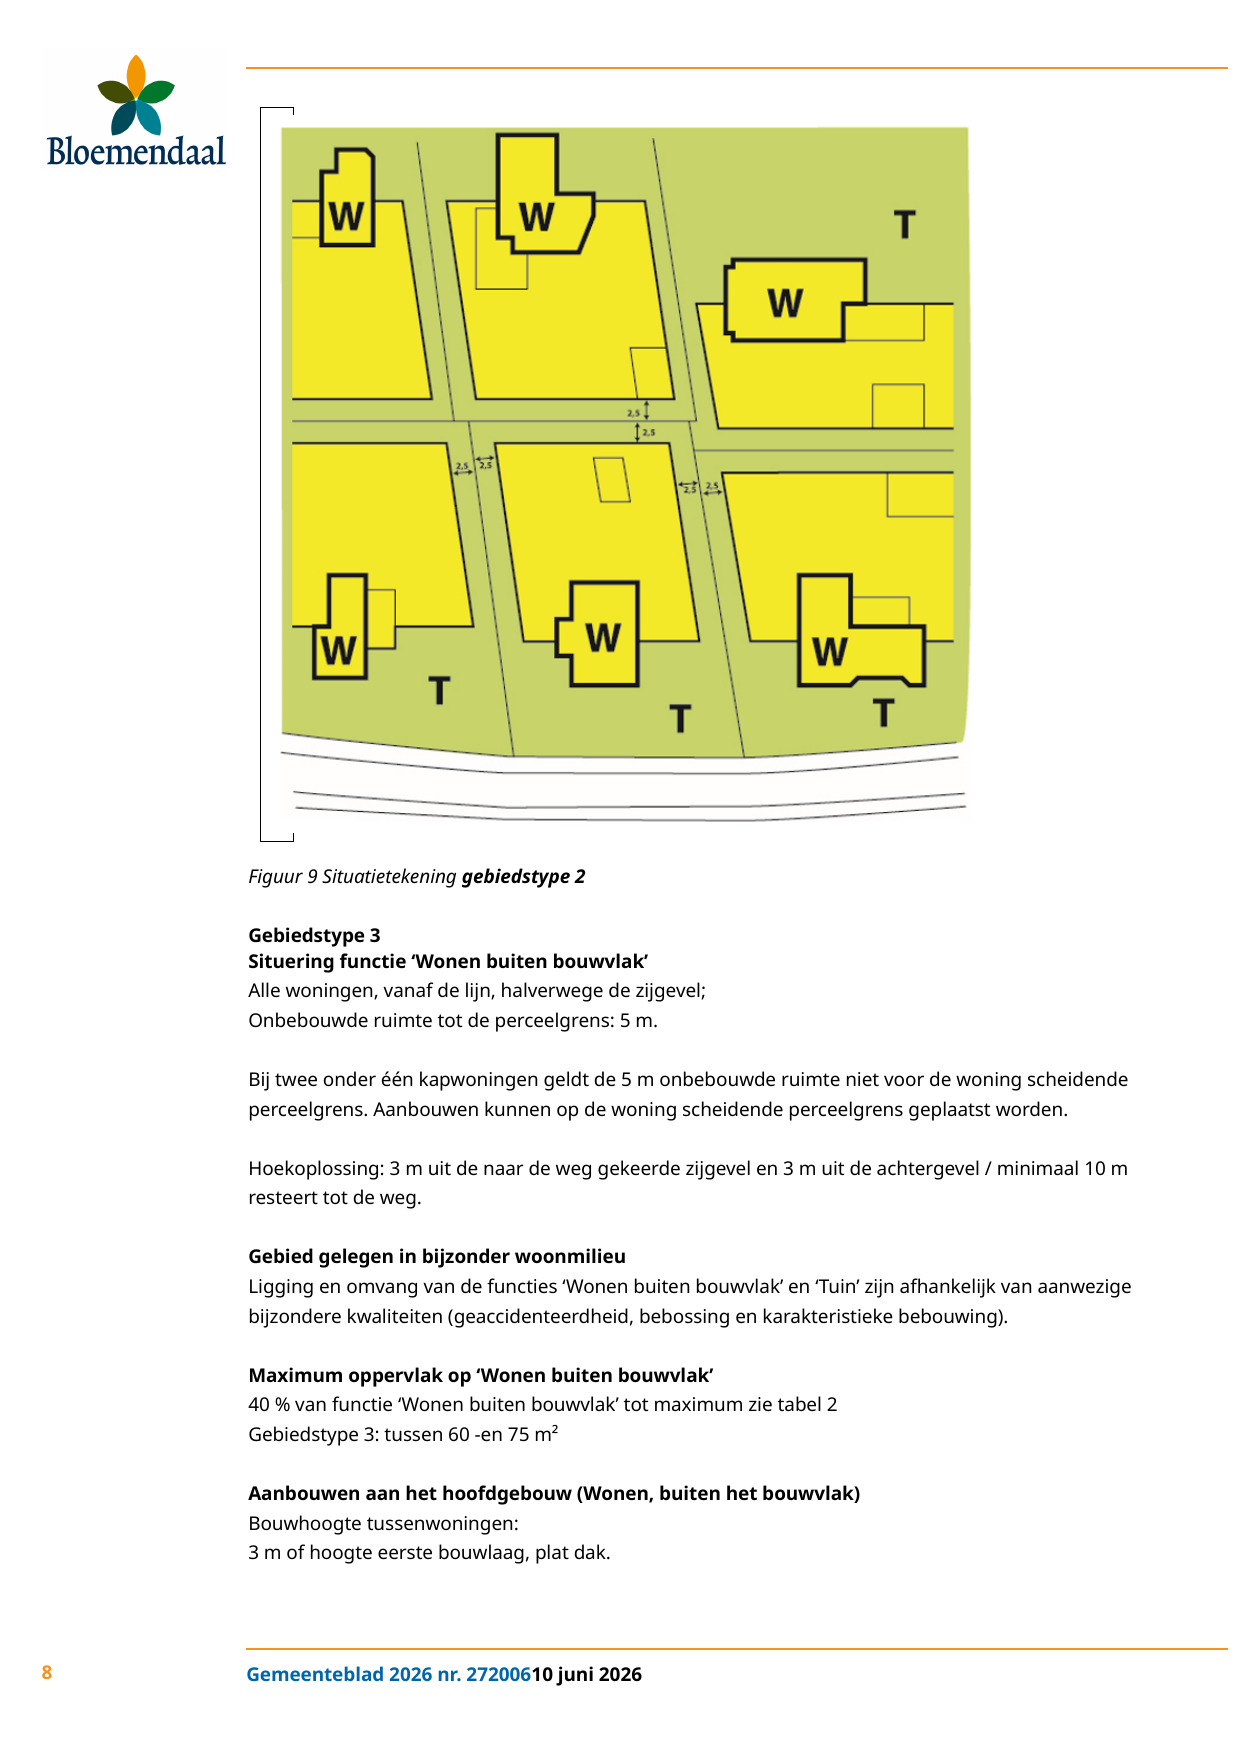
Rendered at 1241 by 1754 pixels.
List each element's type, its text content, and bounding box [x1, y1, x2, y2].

text Onbebouwde ruimte tot de perceelgrens: 5 m. [248, 1007, 1152, 1033]
text Ligging en omvang van de functies ‘Wonen buiten bouwvlak’ en ‘Tuin’ zijn afhankelijk van aanwezige bijzondere kwaliteiten (geaccidenteerdheid, bebossing en karakteristieke bebouwing). [248, 1273, 1152, 1328]
text Bij twee onder één kapwoningen geldt de 5 m onbebouwde ruimte niet voor de woning scheidende perceelgrens. Aanbouwen kunnen op de woning scheidende perceelgrens geplaatst worden. [248, 1066, 1152, 1121]
text Aanbouwen aan het hoofdgebouw (Wonen, buiten het bouwvlak) [248, 1480, 1152, 1506]
text Maximum oppervlak op ‘Wonen buiten bouwvlak’ [248, 1362, 1152, 1388]
picture [268, 115, 978, 833]
text Gebiedstype 3 [248, 922, 1152, 948]
text Alle woningen, vanaf de lijn, halverwege de zijgevel; [248, 977, 1152, 1003]
picture [41, 47, 231, 172]
text 40 % van functie ‘Wonen buiten bouwvlak’ tot maximum zie tabel 2 [248, 1392, 1152, 1417]
text Hoekoplossing: 3 m uit de naar de weg gekeerde zijgevel en 3 m uit de achtergevel / minimaal 10 m resteert tot de weg. [248, 1155, 1152, 1210]
text 3 m of hoogte eerste bouwlaag, plat dak. [248, 1539, 1152, 1565]
text Figuur 9 Situatietekening gebiedstype 2 [248, 863, 1152, 889]
text Situering functie ‘Wonen buiten bouwvlak’ [248, 948, 1152, 973]
text Gebied gelegen in bijzonder woonmilieu [248, 1244, 1152, 1269]
text Gebiedstype 3: tussen 60 -en 75 m² [248, 1421, 1152, 1447]
text Bouwhoogte tussenwoningen: [248, 1510, 1152, 1536]
